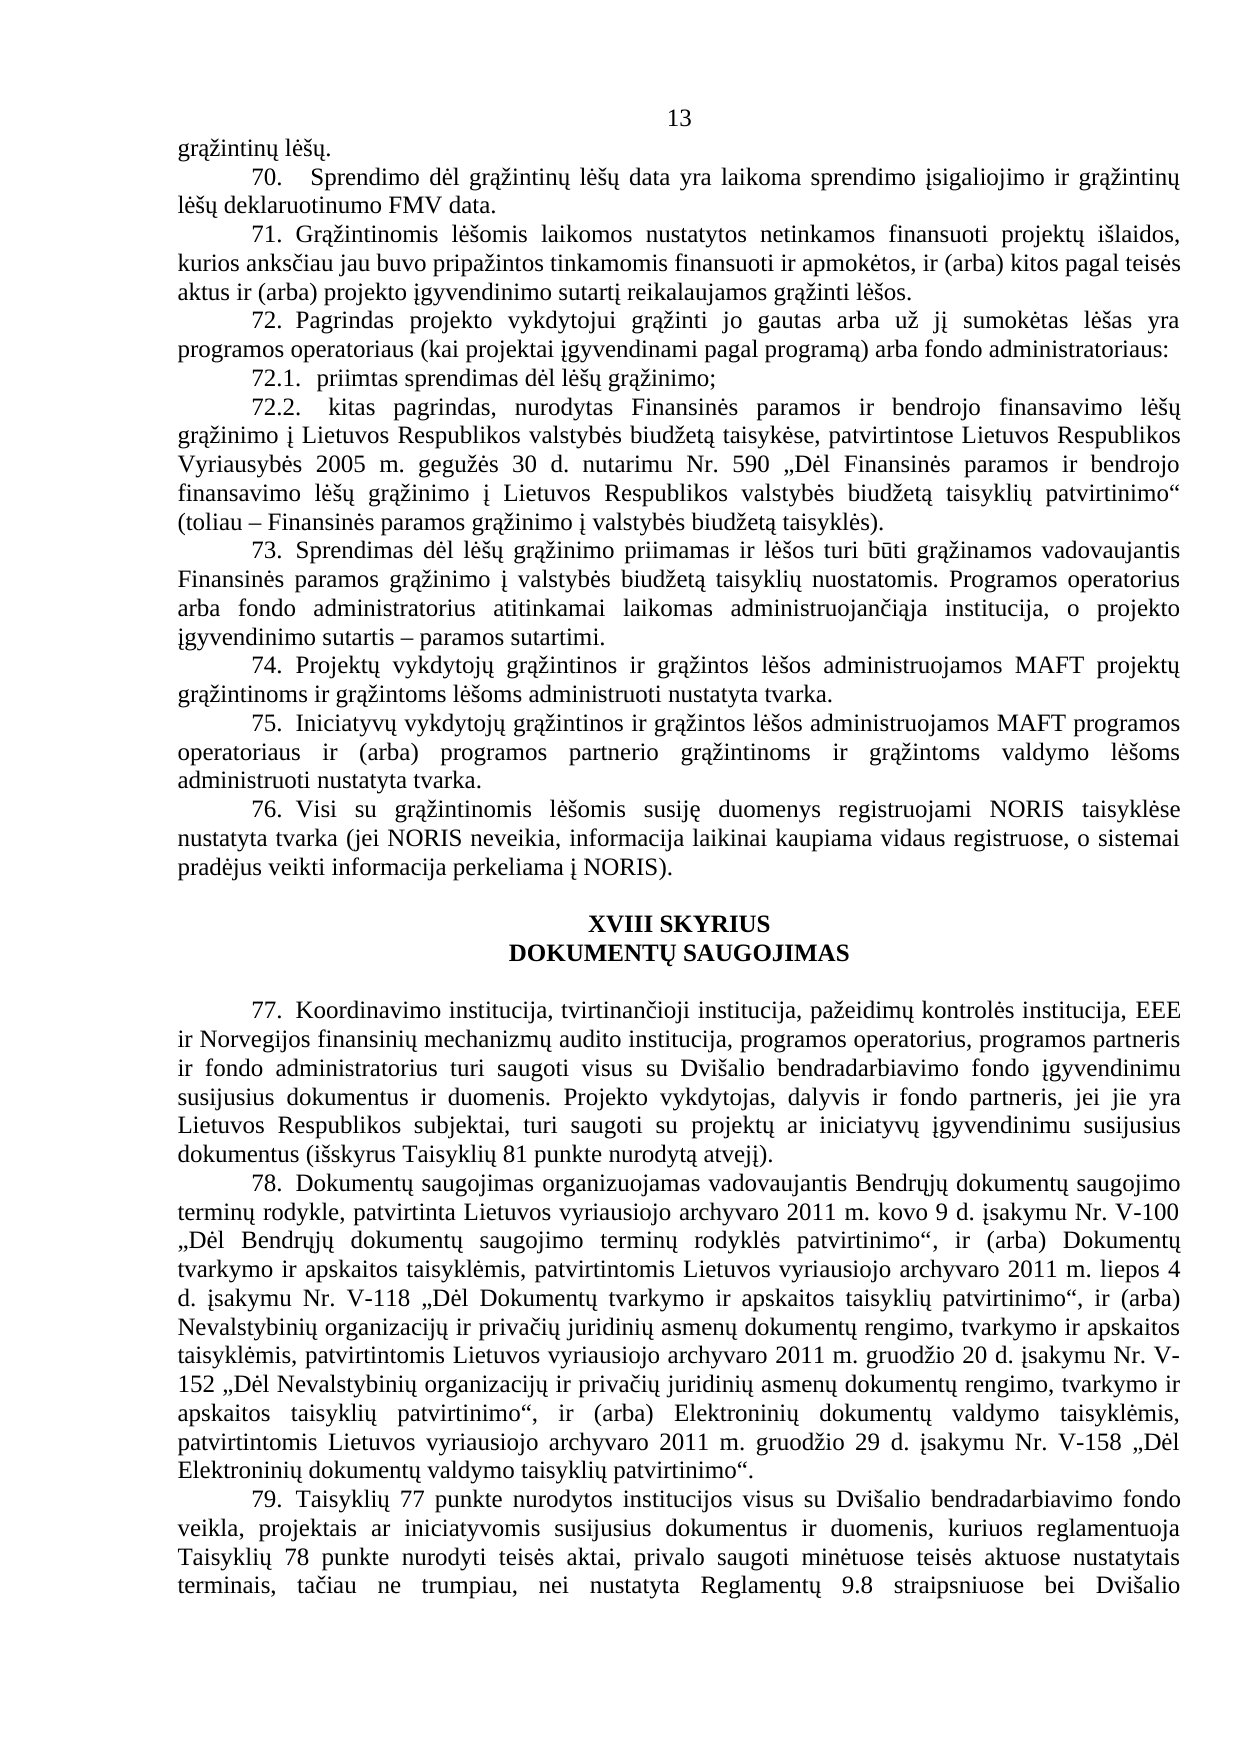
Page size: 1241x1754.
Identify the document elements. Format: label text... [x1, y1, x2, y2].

text DOKUMENTŲ SAUGOJIMAS [177, 938, 1181, 967]
text 73. Sprendimas dėl lėšų grąžinimo priimamas ir lėšos turi būti grąžinamos vadovaujantis Finansinės paramos grąžinimo į valstybės biudžetą taisyklių nuostatomis. Programos operatorius arba fondo administratorius atitinkamai laikomas administruojančiąja institucija, o projekto įgyvendinimo sutartis – paramos sutartimi. [177, 535, 1181, 650]
text 71. Grąžintinomis lėšomis laikomos nustatytos netinkamos finansuoti projektų išlaidos, kurios anksčiau jau buvo pripažintos tinkamomis finansuoti ir apmokėtos, ir (arba) kitos pagal teisės aktus ir (arba) projekto įgyvendinimo sutartį reikalaujamos grąžinti lėšos. [177, 219, 1181, 305]
text 78. Dokumentų saugojimas organizuojamas vadovaujantis Bendrųjų dokumentų saugojimo terminų rodykle, patvirtinta Lietuvos vyriausiojo archyvaro 2011 m. kovo 9 d. įsakymu Nr. V-100 „Dėl Bendrųjų dokumentų saugojimo terminų rodyklės patvirtinimo“, ir (arba) Dokumentų tvarkymo ir apskaitos taisyklėmis, patvirtintomis Lietuvos vyriausiojo archyvaro 2011 m. liepos 4 d. įsakymu Nr. V-118 „Dėl Dokumentų tvarkymo ir apskaitos taisyklių patvirtinimo“, ir (arba) Nevalstybinių organizacijų ir privačių juridinių asmenų dokumentų rengimo, tvarkymo ir apskaitos taisyklėmis, patvirtintomis Lietuvos vyriausiojo archyvaro 2011 m. gruodžio 20 d. įsakymu Nr. V-152 „Dėl Nevalstybinių organizacijų ir privačių juridinių asmenų dokumentų rengimo, tvarkymo ir apskaitos taisyklių patvirtinimo“, ir (arba) Elektroninių dokumentų valdymo taisyklėmis, patvirtintomis Lietuvos vyriausiojo archyvaro 2011 m. gruodžio 29 d. įsakymu Nr. V-158 „Dėl Elektroninių dokumentų valdymo taisyklių patvirtinimo“. [177, 1168, 1181, 1484]
text grąžintinų lėšų. [177, 133, 1181, 162]
text 72.2. kitas pagrindas, nurodytas Finansinės paramos ir bendrojo finansavimo lėšų grąžinimo į Lietuvos Respublikos valstybės biudžetą taisykėse, patvirtintose Lietuvos Respublikos Vyriausybės 2005 m. gegužės 30 d. nutarimu Nr. 590 „Dėl Finansinės paramos ir bendrojo finansavimo lėšų grąžinimo į Lietuvos Respublikos valstybės biudžetą taisyklių patvirtinimo“ (toliau – Finansinės paramos grąžinimo į valstybės biudžetą taisyklės). [177, 392, 1181, 535]
text 76. Visi su grąžintinomis lėšomis susiję duomenys registruojami NORIS taisyklėse nustatyta tvarka (jei NORIS neveikia, informacija laikinai kaupiama vidaus registruose, o sistemai pradėjus veikti informacija perkeliama į NORIS). [177, 794, 1181, 880]
text 74. Projektų vykdytojų grąžintinos ir grąžintos lėšos administruojamos MAFT projektų grąžintinoms ir grąžintoms lėšoms administruoti nustatyta tvarka. [177, 650, 1181, 708]
text 79. Taisyklių 77 punkte nurodytos institucijos visus su Dvišalio bendradarbiavimo fondo veikla, projektais ar iniciatyvomis susijusius dokumentus ir duomenis, kuriuos reglamentuoja Taisyklių 78 punkte nurodyti teisės aktai, privalo saugoti minėtuose teisės aktuose nustatytais terminais, tačiau ne trumpiau, nei nustatyta Reglamentų 9.8 straipsniuose bei Dvišalio [177, 1484, 1181, 1599]
text 77. Koordinavimo institucija, tvirtinančioji institucija, pažeidimų kontrolės institucija, EEE ir Norvegijos finansinių mechanizmų audito institucija, programos operatorius, programos partneris ir fondo administratorius turi saugoti visus su Dvišalio bendradarbiavimo fondo įgyvendinimu susijusius dokumentus ir duomenis. Projekto vykdytojas, dalyvis ir fondo partneris, jei jie yra Lietuvos Respublikos subjektai, turi saugoti su projektų ar iniciatyvų įgyvendinimu susijusius dokumentus (išskyrus Taisyklių 81 punkte nurodytą atvejį). [177, 995, 1181, 1168]
text 75. Iniciatyvų vykdytojų grąžintinos ir grąžintos lėšos administruojamos MAFT programos operatoriaus ir (arba) programos partnerio grąžintinoms ir grąžintoms valdymo lėšoms administruoti nustatyta tvarka. [177, 708, 1181, 794]
text 72. Pagrindas projekto vykdytojui grąžinti jo gautas arba už jį sumokėtas lėšas yra programos operatoriaus (kai projektai įgyvendinami pagal programą) arba fondo administratoriaus: [177, 305, 1181, 363]
text 70. Sprendimo dėl grąžintinų lėšų data yra laikoma sprendimo įsigaliojimo ir grąžintinų lėšų deklaruotinumo FMV data. [177, 162, 1181, 219]
text 72.1. priimtas sprendimas dėl lėšų grąžinimo; [177, 363, 1181, 392]
text XVIII SKYRIUS [177, 909, 1181, 938]
